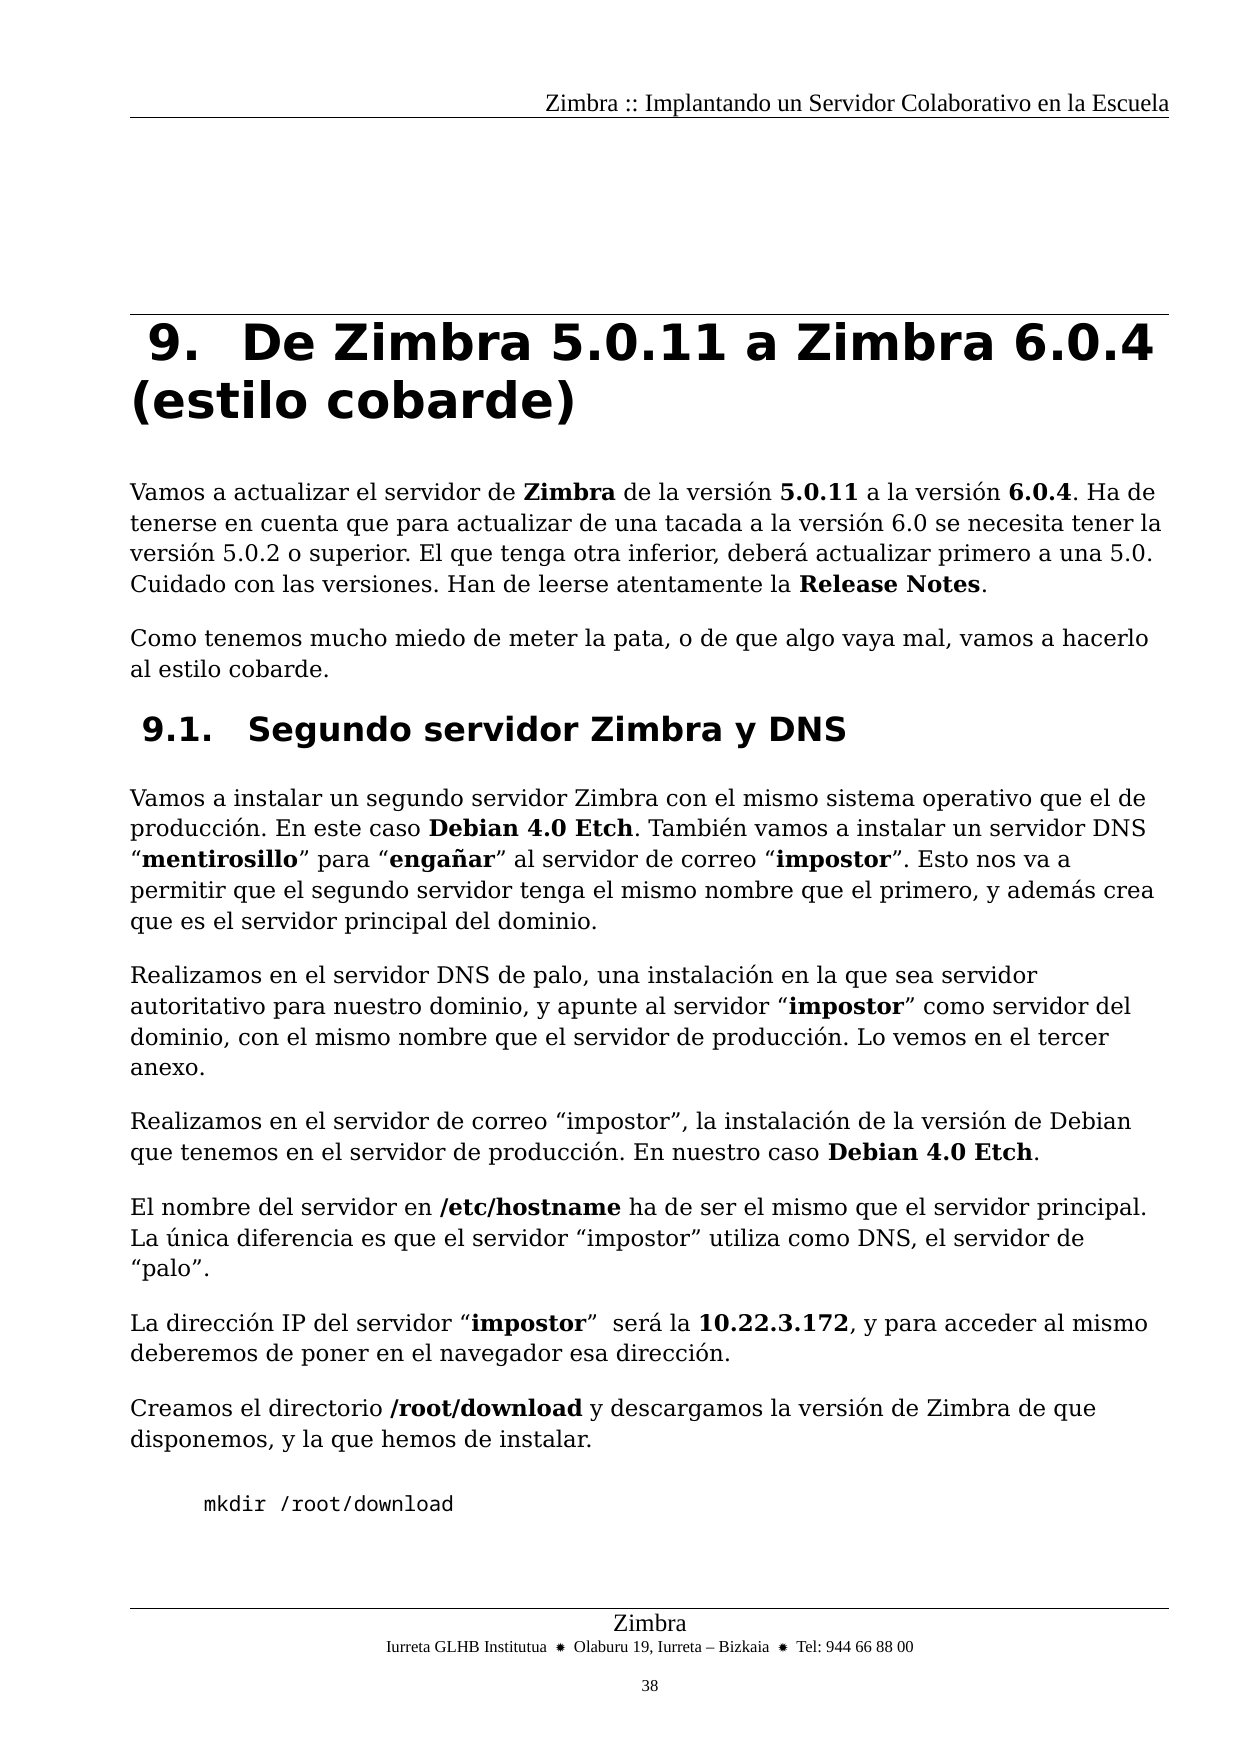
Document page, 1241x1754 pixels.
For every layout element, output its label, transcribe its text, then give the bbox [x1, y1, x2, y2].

subtitle Segundo servidor Zimbra y DNS [130, 710, 1169, 749]
text El nombre del servidor en /etc/hostname ha de ser el mismo que el servidor principal. La única diferencia es que el servidor “impostor” utiliza como DNS, el servidor de “palo”. [130, 1194, 1169, 1282]
text Vamos a actualizar el servidor de Zimbra de la versión 5.0.11 a la versión 6.0.4. Ha de tenerse en cuenta que para actualizar de una tacada a la versión 6.0 se necesita tener la versión 5.0.2 o superior. El que tenga otra inferior, deberá actualizar primero a una 5.0. Cuidado con las versiones. Han de leerse atentamente la Release Notes. [130, 479, 1169, 598]
text La dirección IP del servidor “impostor” será la 10.22.3.172, y para acceder al mismo deberemos de poner en el navegador esa dirección. [130, 1309, 1169, 1367]
text Creamos el directorio /root/download y descargamos la versión de Zimbra de que disponemos, y la que hemos de instalar. [130, 1395, 1169, 1452]
text Como tenemos mucho miedo de meter la pata, o de que algo vaya mal, vamos a hacerlo al estilo cobarde. [130, 626, 1169, 683]
text Vamos a instalar un segundo servidor Zimbra con el mismo sistema operativo que el de producción. En este caso Debian 4.0 Etch. También vamos a instalar un servidor DNS “mentirosillo” para “engañar” al servidor de correo “impostor”. Esto nos va a permitir que el segundo servidor tenga el mismo nombre que el primero, y además crea que es el servidor principal del dominio. [130, 785, 1169, 934]
subtitle De Zimbra 5.0.11 a Zimbra 6.0.4 (estilo cobarde) [130, 315, 1169, 430]
text Realizamos en el servidor DNS de palo, una instalación en la que sea servidor autoritativo para nuestro dominio, y apunte al servidor “impostor” como servidor del dominio, con el mismo nombre que el servidor de producción. Lo vemos en el tercer anexo. [130, 962, 1169, 1081]
text mkdir /root/download [130, 1489, 1169, 1517]
text Realizamos en el servidor de correo “impostor”, la instalación de la versión de Debian que tenemos en el servidor de producción. En nuestro caso Debian 4.0 Etch. [130, 1108, 1169, 1166]
